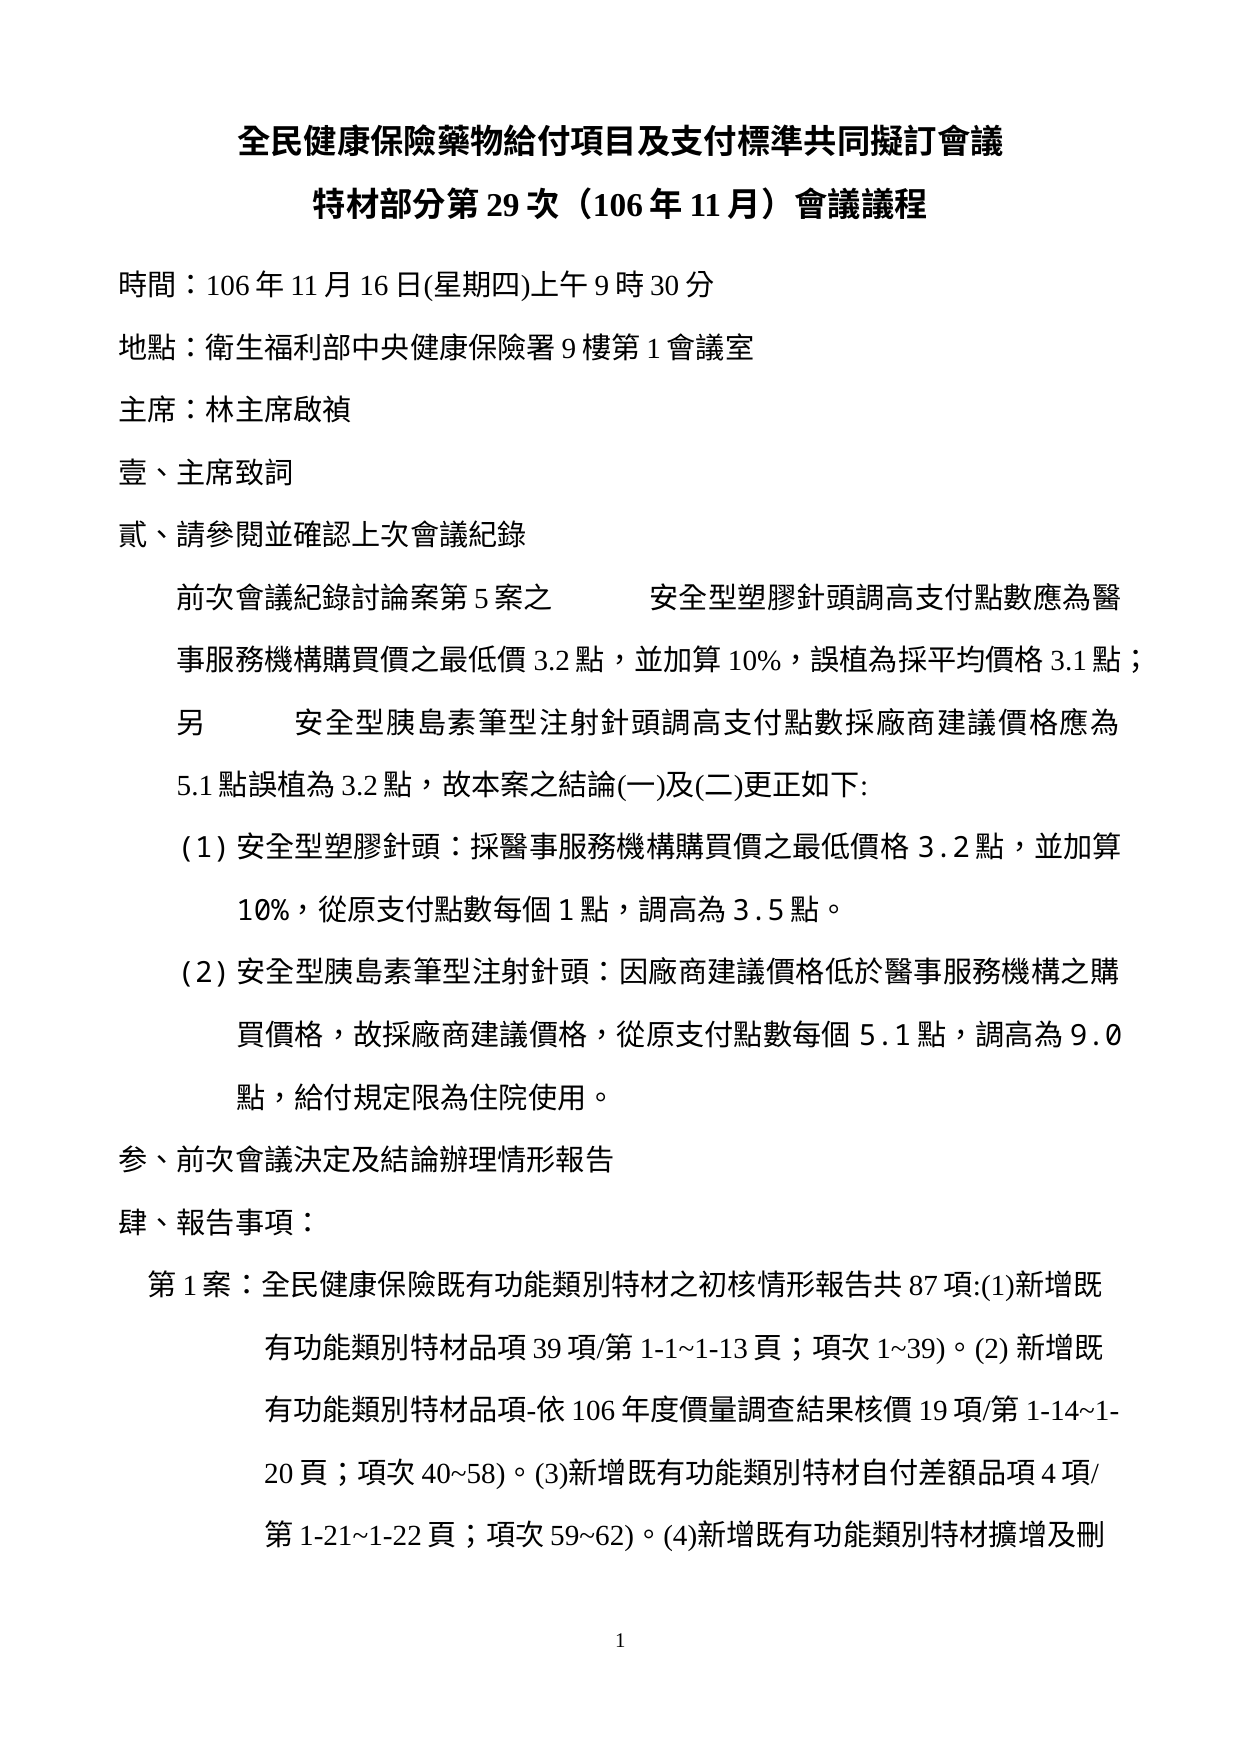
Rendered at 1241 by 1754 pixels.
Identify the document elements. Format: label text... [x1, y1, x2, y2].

text 肆、報告事項： [118, 1179, 1122, 1241]
list 安全型塑膠針頭：採醫事服務機構購買價之最低價格3.2點，並加算10%，從原支付點數每個1點，調高為3.5點。 [177, 804, 1122, 929]
text 地點：衛生福利部中央健康保險署9樓第1會議室 [118, 304, 1122, 366]
text 前次會議紀錄討論案第5案之 安全型塑膠針頭調高支付點數應為醫事服務機構購買價之最低價3.2點，並加算10%，誤植為採平均價格3.1點；另 安全型胰島素筆型注射針頭調高支付點數採廠商建議價格應為5.1點誤植為3.2點，故本案之結論(一)及(二)更正如下: [176, 554, 1122, 804]
text 参、前次會議決定及結論辦理情形報告 [118, 1116, 1122, 1179]
text 壹、主席致詞 [118, 429, 1122, 491]
text 貳、請參閱並確認上次會議紀錄 [118, 491, 1122, 554]
text 時間：106年11月16日(星期四)上午9時30分 [118, 241, 1122, 304]
text 主席：林主席啟禎 [118, 366, 1122, 429]
list 安全型胰島素筆型注射針頭：因廠商建議價格低於醫事服務機構之購買價格，故採廠商建議價格，從原支付點數每個5.1點，調高為9.0點，給付規定限為住院使用。 [177, 929, 1122, 1116]
text 特材部分第29次（106年11月）會議議程 [118, 160, 1122, 222]
text 第1案：全民健康保險既有功能類別特材之初核情形報告共87項:(1)新增既有功能類別特材品項39項/第1-1~1-13頁；項次1~39)。(2) 新增既有功能類別特材品項-依106年度價量調查結果核價19項/第1-14~1-20頁；項次40~58)。(3)新增既有功能類別特材自付差額品項4項/第1-21~1-22頁；項次59~62)。(4)新增既有功能類別特材擴增及刪 [147, 1241, 1122, 1554]
text 全民健康保險藥物給付項目及支付標準共同擬訂會議 [118, 97, 1122, 160]
